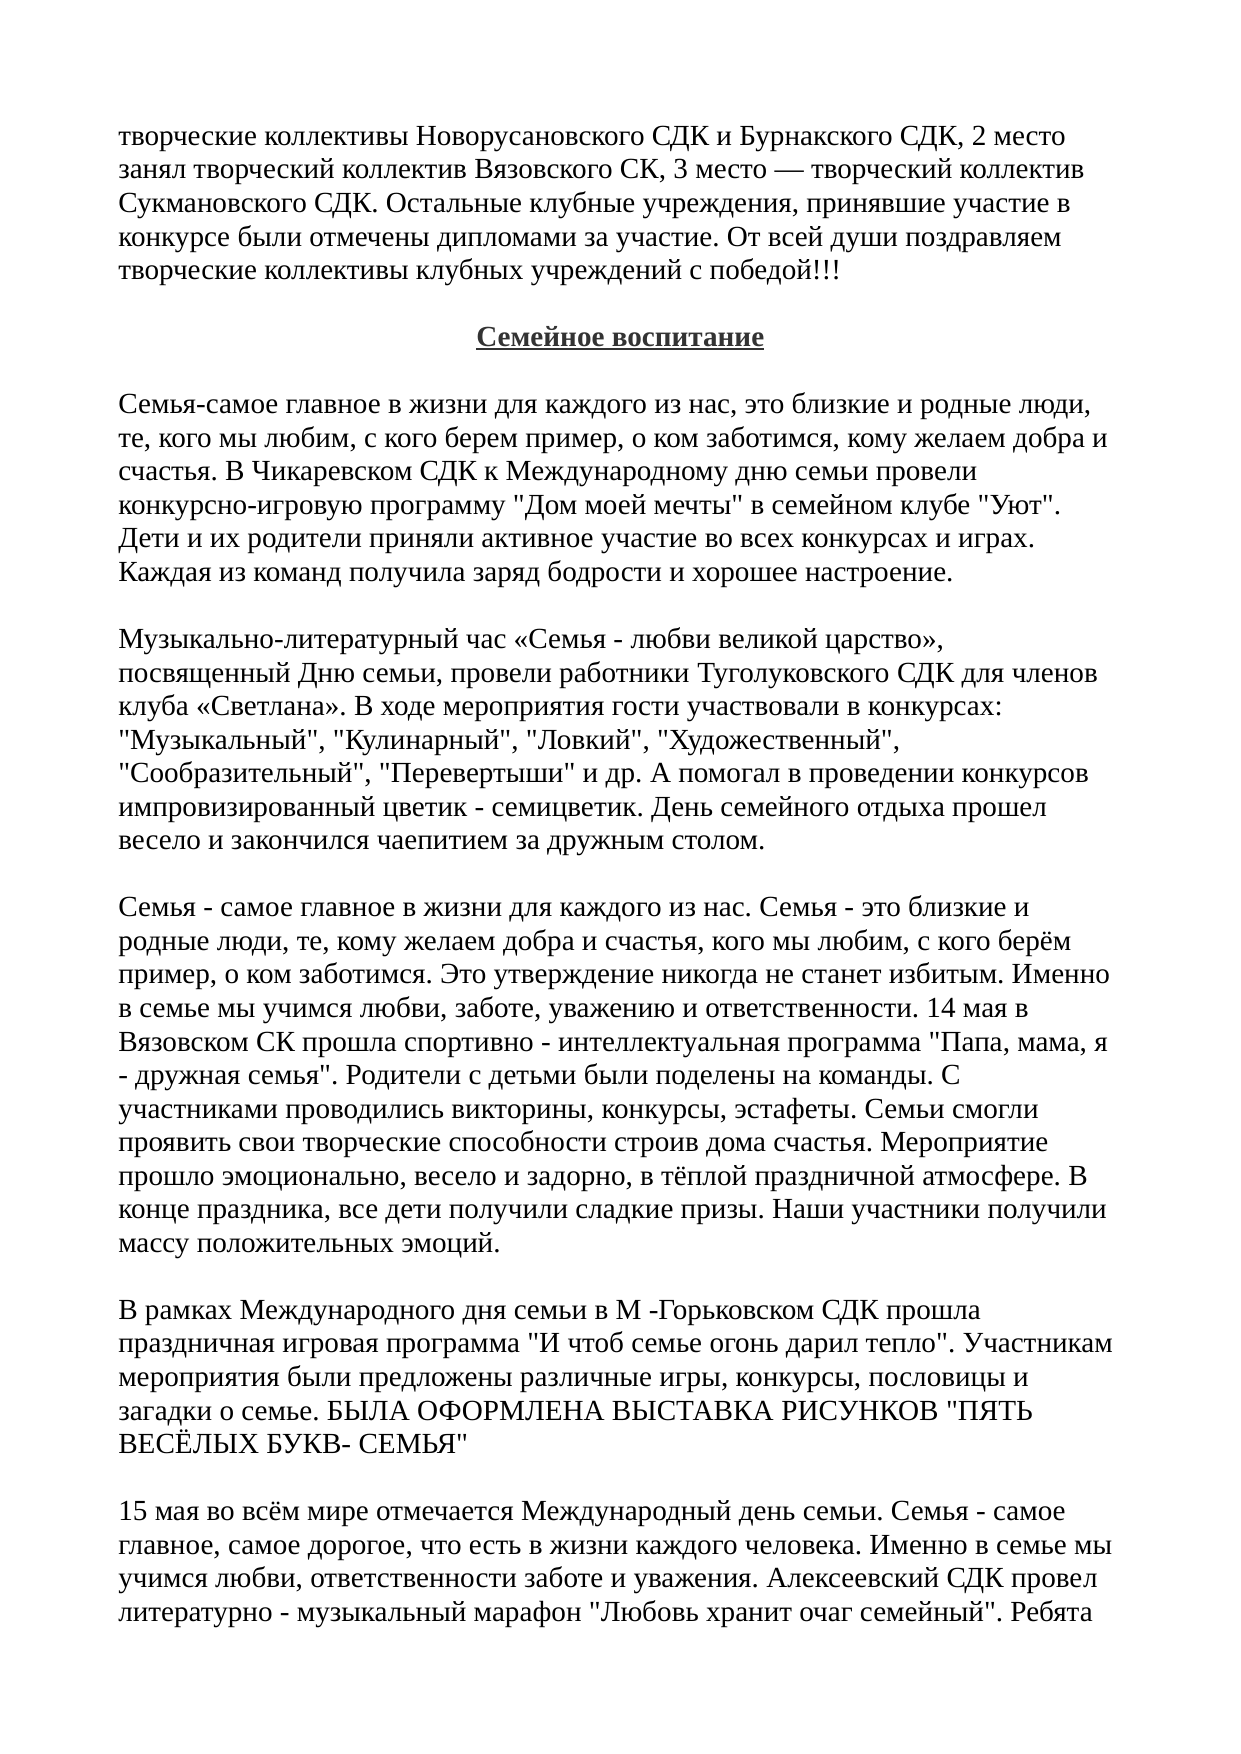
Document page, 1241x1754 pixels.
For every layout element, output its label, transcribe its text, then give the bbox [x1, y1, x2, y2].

text Музыкально-литературный час «Семья - любви великой царство», посвященный Дню семьи, провели работники Туголуковского СДК для членов клуба «Светлана». В ходе мероприятия гости участвовали в конкурсах: "Музыкальный", "Кулинарный", "Ловкий", "Художественный", "Сообразительный", "Перевертыши" и др. А помогал в проведении конкурсов импровизированный цветик - семицветик. День семейного отдыха прошел весело и закончился чаепитием за дружным столом. [118, 621, 1122, 856]
text творческие коллективы Новорусановского СДК и Бурнакского СДК, 2 место занял творческий коллектив Вязовского СК, 3 место — творческий коллектив Сукмановского СДК. Остальные клубные учреждения, принявшие участие в конкурсе были отмечены дипломами за участие. От всей души поздравляем творческие коллективы клубных учреждений с победой!!! [118, 118, 1122, 286]
text 15 мая во всём мире отмечается Международный день семьи. Семья - самое главное, самое дорогое, что есть в жизни каждого человека. Именно в семье мы учимся любви, ответственности заботе и уважения. Алексеевский СДК провел литературно - музыкальный марафон "Любовь хранит очаг семейный". Ребята [118, 1493, 1122, 1627]
text В рамках Международного дня семьи в М -Горьковском СДК прошла праздничная игровая программа "И чтоб семье огонь дарил тепло". Участникам мероприятия были предложены различные игры, конкурсы, пословицы и загадки о семье. БЫЛА ОФОРМЛЕНА ВЫСТАВКА РИСУНКОВ "ПЯТЬ ВЕСЁЛЫХ БУКВ- СЕМЬЯ" [118, 1292, 1122, 1460]
text Семья - самое главное в жизни для каждого из нас. Семья - это близкие и родные люди, те, кому желаем добра и счастья, кого мы любим, с кого берём пример, о ком заботимся. Это утверждение никогда не станет избитым. Именно в семье мы учимся любви, заботе, уважению и ответственности. 14 мая в Вязовском СК прошла спортивно - интеллектуальная программа "Папа, мама, я - дружная семья". Родители с детьми были поделены на команды. С участниками проводились викторины, конкурсы, эстафеты. Семьи смогли проявить свои творческие способности строив дома счастья. Мероприятие прошло эмоционально, весело и задорно, в тёплой праздничной атмосфере. В конце праздника, все дети получили сладкие призы. Наши участники получили массу положительных эмоций. [118, 889, 1122, 1258]
text Семья-самое главное в жизни для каждого из нас, это близкие и родные люди, те, кого мы любим, с кого берем пример, о ком заботимся, кому желаем добра и счастья. В Чикаревском СДК к Международному дню семьи провели конкурсно-игровую программу "Дом моей мечты" в семейном клубе "Уют". Дети и их родители приняли активное участие во всех конкурсах и играх. Каждая из команд получила заряд бодрости и хорошее настроение. [118, 386, 1122, 588]
text Семейное воспитание [118, 319, 1122, 353]
